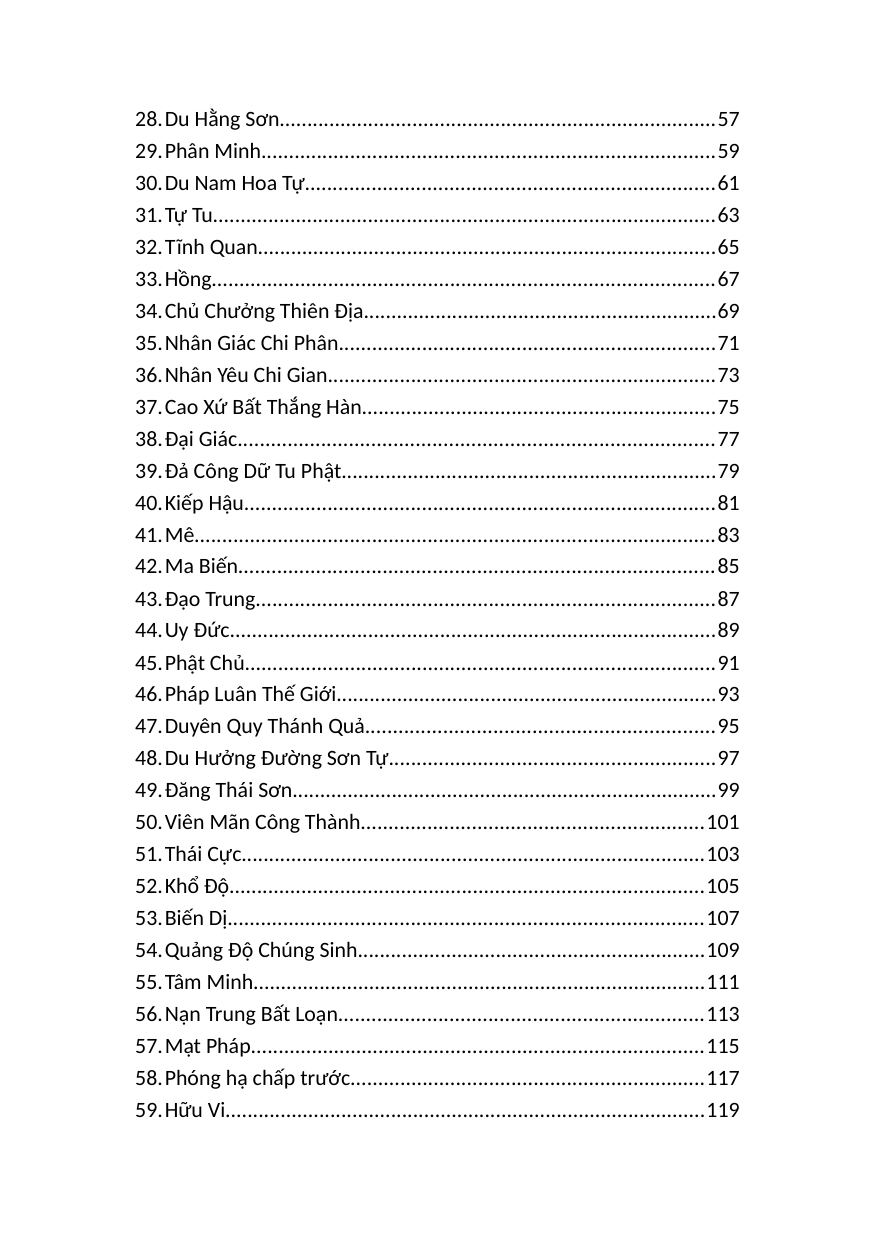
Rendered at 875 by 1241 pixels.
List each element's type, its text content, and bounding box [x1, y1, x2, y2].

list Ma Biến 85 [135, 553, 739, 579]
list Cao Xứ Bất Thắng Hàn 75 [135, 393, 739, 419]
list Kiếp Hậu 81 [135, 489, 739, 515]
list Viên Mãn Công Thành 101 [135, 808, 739, 835]
list Biến Dị 107 [135, 904, 739, 931]
list Phóng hạ chấp trước 117 [135, 1064, 739, 1091]
list Quảng Độ Chúng Sinh 109 [135, 936, 739, 963]
list Hồng 67 [135, 265, 739, 292]
list Nhân Yêu Chi Gian 73 [135, 361, 739, 387]
list Du Hằng Sơn 57 [135, 105, 739, 132]
list Duyên Quy Thánh Quả 95 [135, 713, 739, 739]
list Tĩnh Quan 65 [135, 233, 739, 259]
list Nạn Trung Bất Loạn 113 [135, 1000, 739, 1027]
list Đạo Trung 87 [135, 585, 739, 611]
list Mạt Pháp 115 [135, 1032, 739, 1059]
list Du Nam Hoa Tự 61 [135, 169, 739, 196]
list Pháp Luân Thế Giới 93 [135, 681, 739, 707]
list Uy Đức 89 [135, 617, 739, 643]
list Khổ Độ 105 [135, 872, 739, 899]
list Đăng Thái Sơn 99 [135, 777, 739, 803]
list Tự Tu 63 [135, 201, 739, 228]
list Chủ Chưởng Thiên Địa 69 [135, 297, 739, 323]
list Mê 83 [135, 521, 739, 547]
list Phân Minh 59 [135, 137, 739, 164]
list Du Hưởng Đường Sơn Tự 97 [135, 744, 739, 771]
list Đại Giác 77 [135, 425, 739, 451]
list Nhân Giác Chi Phân 71 [135, 329, 739, 356]
list Tâm Minh 111 [135, 968, 739, 995]
list Phật Chủ 91 [135, 649, 739, 675]
list Hữu Vi 119 [135, 1096, 739, 1123]
list Thái Cực 103 [135, 841, 739, 867]
list Đả Công Dữ Tu Phật 79 [135, 457, 739, 483]
